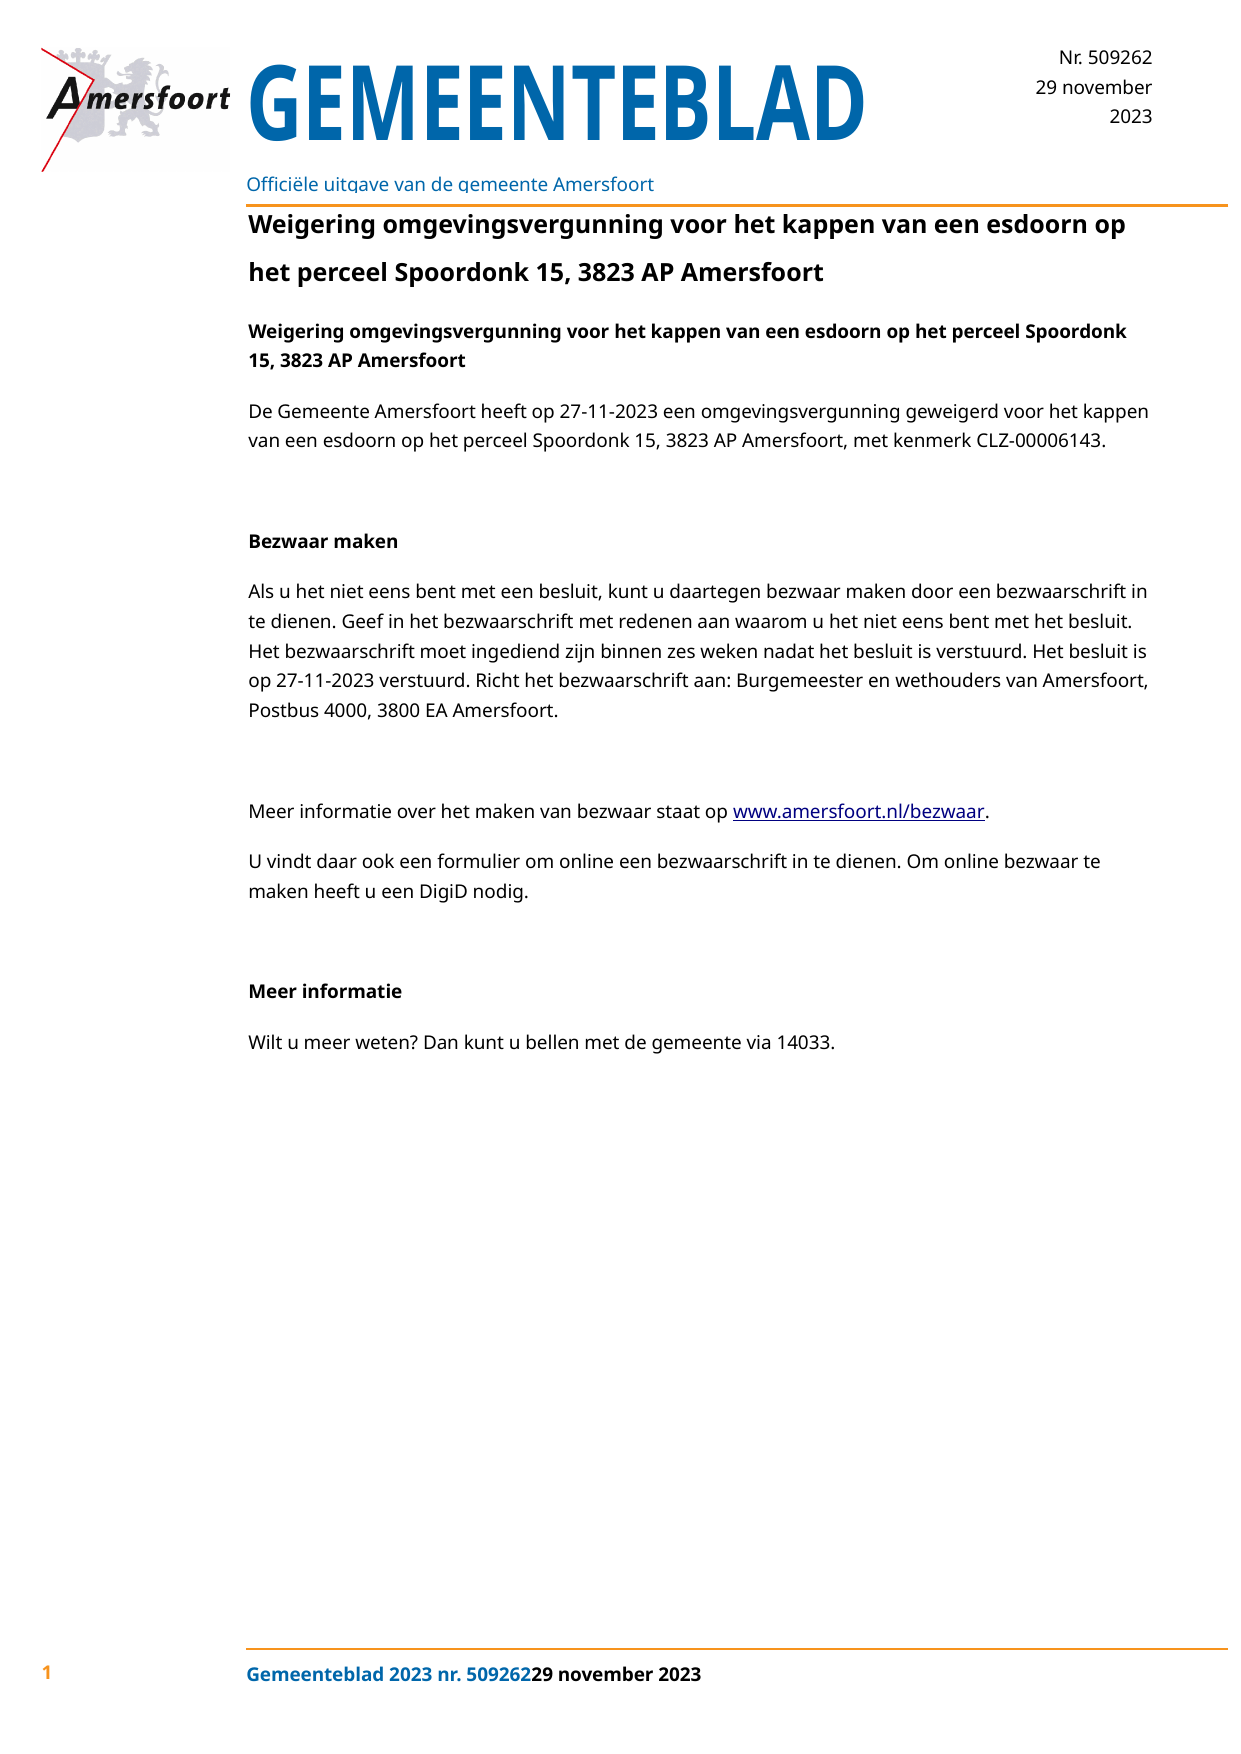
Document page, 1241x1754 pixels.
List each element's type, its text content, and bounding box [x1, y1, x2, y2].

text Als u het niet eens bent met een besluit, kunt u daartegen bezwaar maken door een bezwaarschrift in te dienen. Geef in het bezwaarschrift met redenen aan waarom u het niet eens bent met het besluit. Het bezwaarschrift moet ingediend zijn binnen zes weken nadat het besluit is verstuurd. Het besluit is op 27-11-2023 verstuurd. Richt het bezwaarschrift aan: Burgemeester en wethouders van Amersfoort, Postbus 4000, 3800 EA Amersfoort. [248, 579, 1152, 723]
text U vindt daar ook een formulier om online een bezwaarschrift in te dienen. Om online bezwaar te maken heeft u een DigiD nodig. [248, 848, 1152, 904]
text Meer informatie over het maken van bezwaar staat op www.amersfoort.nl/bezwaar. [248, 798, 1152, 824]
text De Gemeente Amersfoort heeft op 27-11-2023 een omgevingsvergunning geweigerd voor het kappen van een esdoorn op het perceel Spoordonk 15, 3823 AP Amersfoort, met kenmerk CLZ-00006143. [248, 398, 1152, 453]
text Wilt u meer weten? Dan kunt u bellen met de gemeente via 14033. [248, 1029, 1152, 1055]
text Weigering omgevingsvergunning voor het kappen van een esdoorn op het perceel Spoordonk 15, 3823 AP Amersfoort [248, 207, 1152, 288]
text Meer informatie [248, 979, 1152, 1004]
picture [41, 47, 231, 172]
text Weigering omgevingsvergunning voor het kappen van een esdoorn op het perceel Spoordonk 15, 3823 AP Amersfoort [248, 318, 1152, 373]
text Bezwaar maken [248, 528, 1152, 554]
